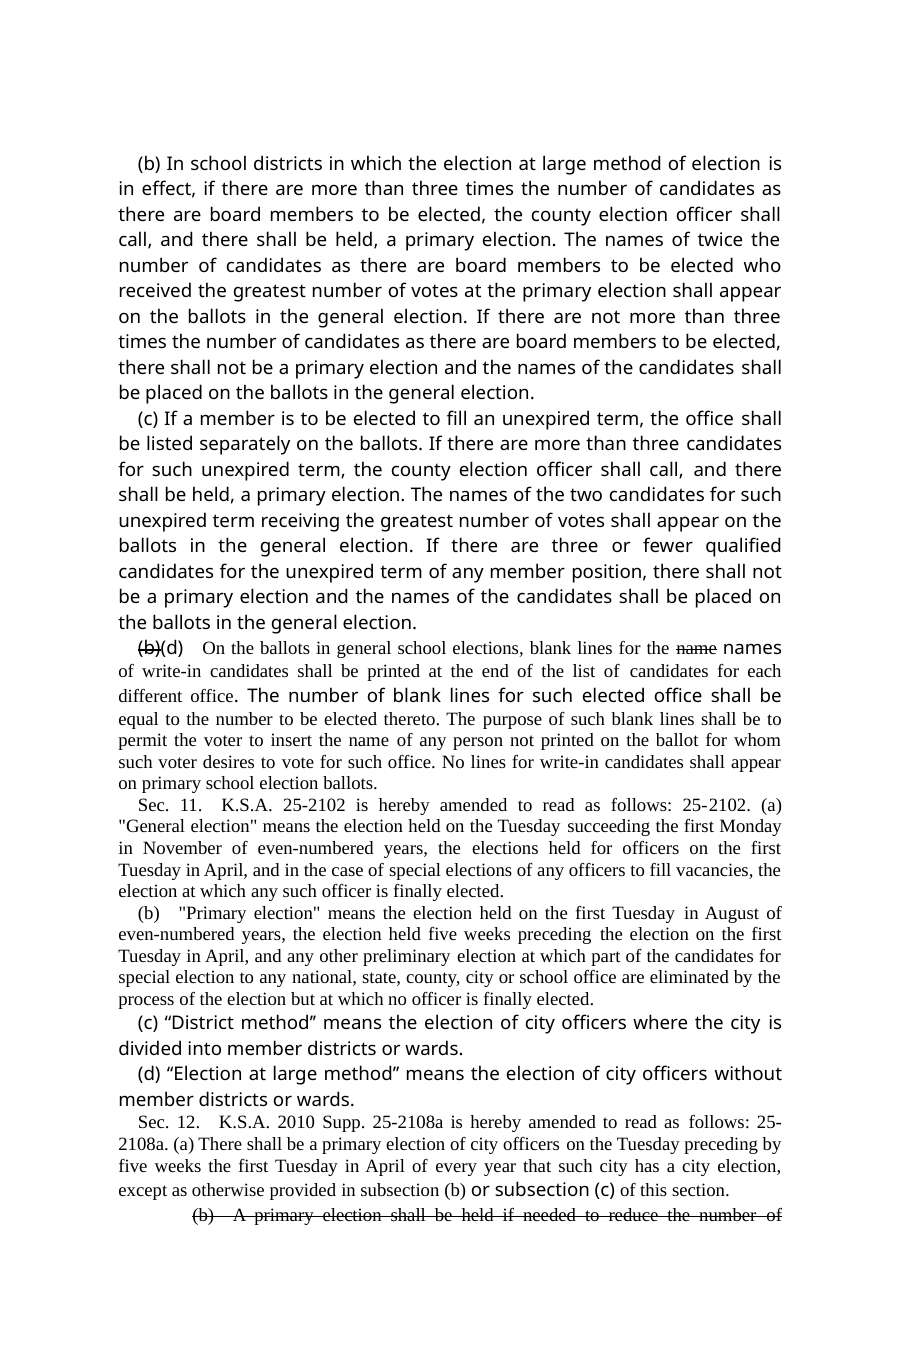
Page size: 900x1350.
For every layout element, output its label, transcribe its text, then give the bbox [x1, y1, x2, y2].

text Sec. 12. K.S.A. 2010 Supp. 25-2108a is hereby amended to read as follows: 25-2108a. (a) There shall be a primary election of city officers on the Tuesday preceding by five weeks the first Tuesday in April of every year that such city has a city election, except as otherwise provided in subsection (b) or subsection (c) of this section. [118, 1111, 782, 1202]
text (c) If a member is to be elected to fill an unexpired term, the office shall be listed separately on the ballots. If there are more than three candidates for such unexpired term, the county election officer shall call, and there shall be held, a primary election. The names of the two candidates for such unexpired term receiving the greatest number of votes shall appear on the ballots in the general election. If there are three or fewer qualified candidates for the unexpired term of any member position, there shall not be a primary election and the names of the candidates shall be placed on the ballots in the general election. [118, 405, 782, 635]
text (c) ‘‘District method’’ means the election of city officers where the city is divided into member districts or wards. [118, 1009, 782, 1060]
text (b)(d) On the ballots in general school elections, blank lines for the name names of write-in candidates shall be printed at the end of the list of candidates for each different office. The number of blank lines for such elected office shall be equal to the number to be elected thereto. The purpose of such blank lines shall be to permit the voter to insert the name of any person not printed on the ballot for whom such voter desires to vote for such office. No lines for write-in candidates shall appear on primary school election ballots. [118, 635, 782, 794]
text (d) ‘‘Election at large method’’ means the election of city officers without member districts or wards. [118, 1060, 782, 1111]
text (b) "Primary election" means the election held on the first Tuesday in August of even-numbered years, the election held five weeks preceding the election on the first Tuesday in April, and any other preliminary election at which part of the candidates for special election to any national, state, county, city or school office are eliminated by the process of the election but at which no officer is finally elected. [118, 902, 782, 1009]
text (b) In school districts in which the election at large method of election is in effect, if there are more than three times the number of candidates as there are board members to be elected, the county election officer shall call, and there shall be held, a primary election. The names of twice the number of candidates as there are board members to be elected who received the greatest number of votes at the primary election shall appear on the ballots in the general election. If there are not more than three times the number of candidates as there are board members to be elected, there shall not be a primary election and the names of the candidates shall be placed on the ballots in the general election. [118, 150, 782, 405]
text Sec. 11. K.S.A. 25-2102 is hereby amended to read as follows: 25-2102. (a) "General election" means the election held on the Tuesday succeeding the first Monday in November of even-numbered years, the elections held for officers on the first Tuesday in April, and in the case of special elections of any officers to fill vacancies, the election at which any such officer is finally elected. [118, 794, 782, 902]
text (b) A primary election shall be held if needed to reduce the number of candidates for each office in the general election to no more than three candidates. No primary election of city officers shall be held unless by holding such primary two or more persons will be eliminated as candidates for office. In the event there are not more than three times the number of candidates as there are officers to be elected, the names of the candidates for such office shall not appear on the primary election ballots, and there shall be no primary election for such office, but the names of such candidates shall be placed on the general city election ballot. [118, 1202, 782, 1227]
